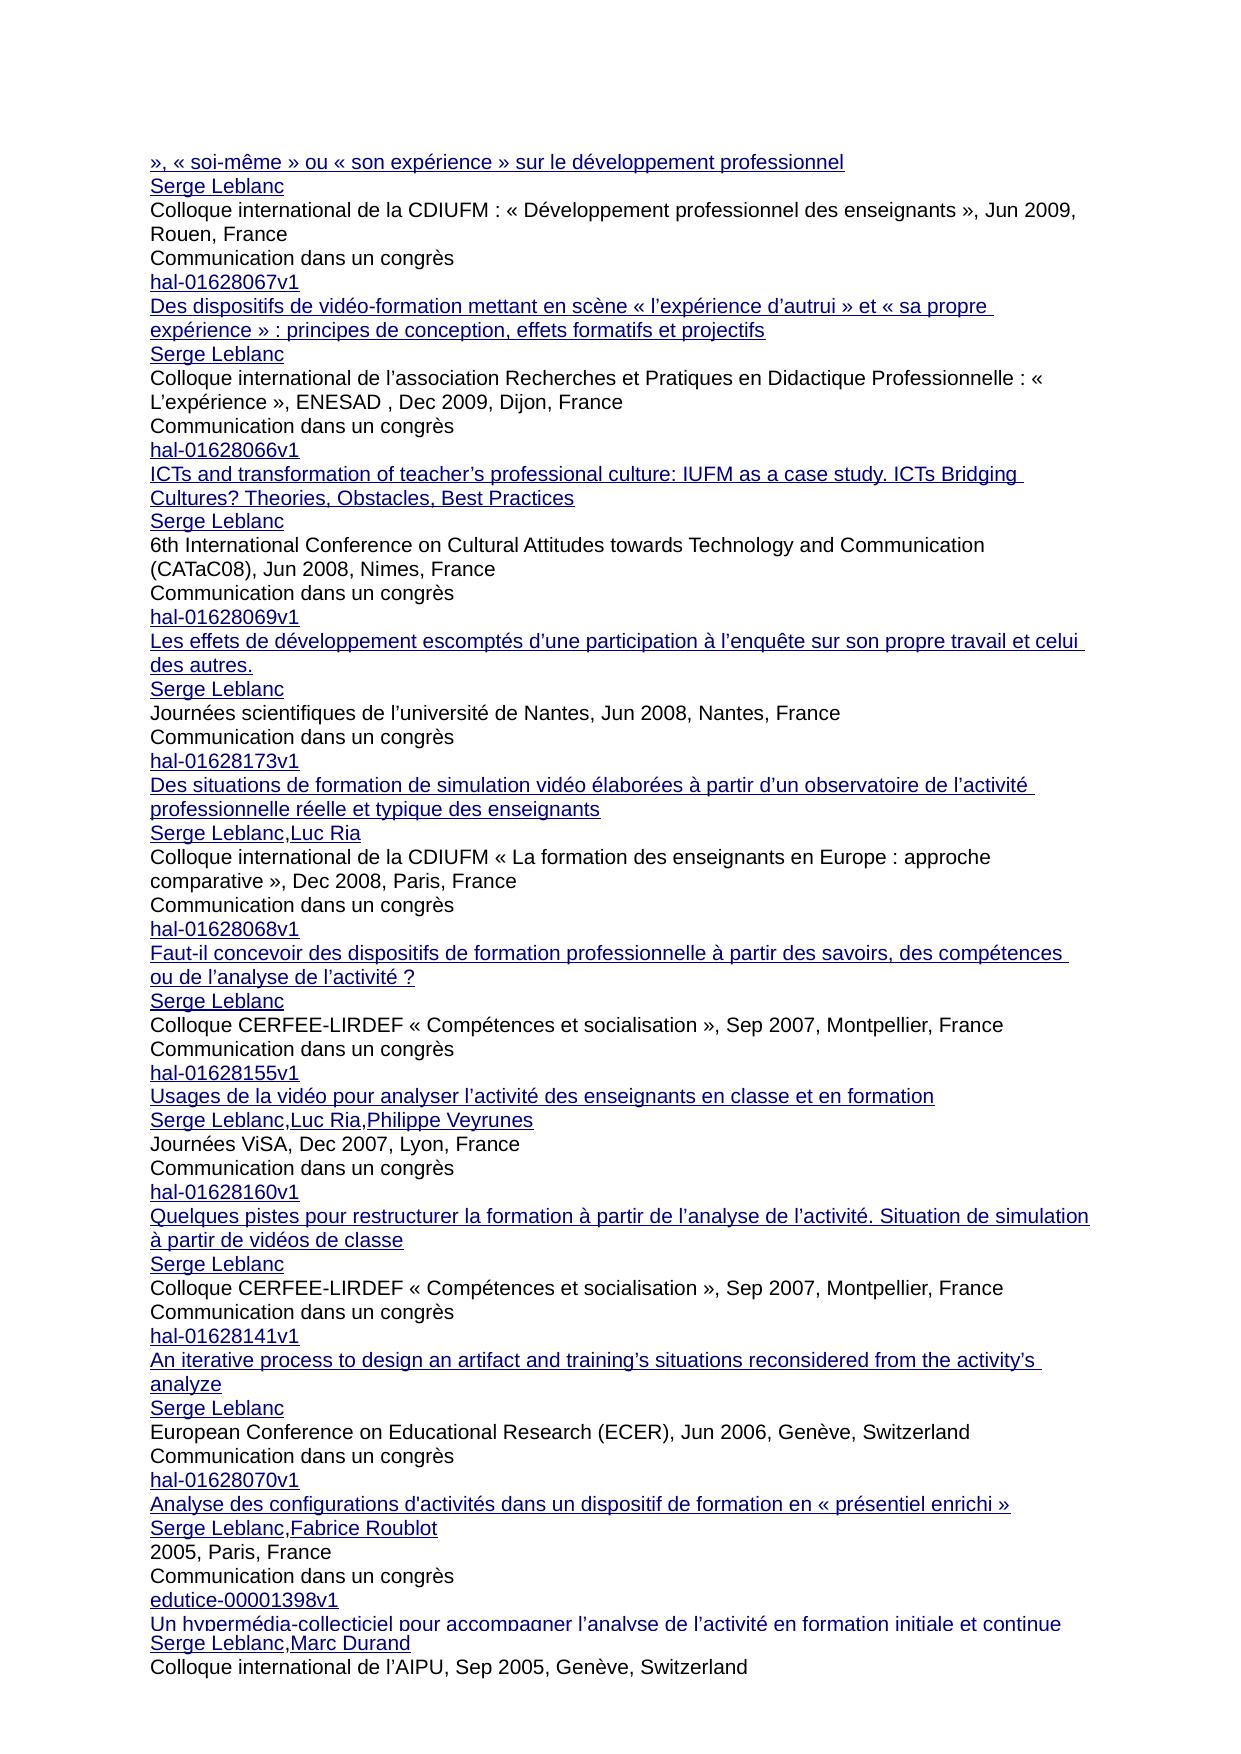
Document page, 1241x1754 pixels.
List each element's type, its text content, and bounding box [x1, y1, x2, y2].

table_cell An iterative process to design an artifact and training’s situations reconsidered from the activity’s analyze Serge Leblanc European Conference on Educational Research (ECER), Jun 2006, Genève, Switzerland Communication dans un congrès hal-01628070v1 [150, 1348, 1090, 1492]
table_cell ICTs and transformation of teacher’s professional culture: IUFM as a case study. ICTs Bridging Cultures? Theories, Obstacles, Best Practices Serge Leblanc 6th International Conference on Cultural Attitudes towards Technology and Communication (CATaC08), Jun 2008, Nimes, France Communication dans un congrès hal-01628069v1 [150, 461, 1090, 629]
table_cell Quelques pistes pour restructurer la formation à partir de l’analyse de l’activité. Situation de simulation [150, 1204, 1090, 1225]
table_cell », « soi-même » ou « son expérience » sur le développement professionnel Serge Leblanc Colloque international de la CDIUFM : « Développement professionnel des enseignants », Jun 2009, Rouen, France Communication dans un congrès hal-01628067v1 [150, 150, 1090, 294]
table_cell Analyse des configurations d'activités dans un dispositif de formation en « présentiel enrichi » Serge Leblanc,Fabrice Roublot 2005, Paris, France Communication dans un congrès edutice-00001398v1 [150, 1492, 1090, 1611]
table_cell Faut-il concevoir des dispositifs de formation professionnelle à partir des savoirs, des compétences ou de l’analyse de l’activité ? Serge Leblanc Colloque CERFEE-LIRDEF « Compétences et socialisation », Sep 2007, Montpellier, France Communication dans un congrès hal-01628155v1 [150, 941, 1090, 1084]
table_cell Usages de la vidéo pour analyser l’activité des enseignants en classe et en formation Serge Leblanc,Luc Ria,Philippe Veyrunes Journées ViSA, Dec 2007, Lyon, France Communication dans un congrès hal-01628160v1 [150, 1084, 1090, 1204]
table_cell Des dispositifs de vidéo-formation mettant en scène « l’expérience d’autrui » et « sa propre expérience » : principes de conception, effets formatifs et projectifs Serge Leblanc Colloque international de l’association Recherches et Pratiques en Didactique Professionnelle : « L’expérience », ENESAD , Dec 2009, Dijon, France Communication dans un congrès hal-01628066v1 [150, 294, 1090, 461]
table_cell Les effets de développement escomptés d’une participation à l’enquête sur son propre travail et celui des autres. Serge Leblanc Journées scientifiques de l’université de Nantes, Jun 2008, Nantes, France Communication dans un congrès hal-01628173v1 [150, 629, 1090, 773]
table_cell Un hypermédia-collecticiel pour accompagner l’analyse de l’activité en formation initiale et continue Serge Leblanc,Marc Durand Colloque international de l’AIPU, Sep 2005, Genève, Switzerland [150, 1611, 1090, 1679]
table_cell à partir de vidéos de classe Serge Leblanc Colloque CERFEE-LIRDEF « Compétences et socialisation », Sep 2007, Montpellier, France Communication dans un congrès hal-01628141v1 [150, 1226, 1090, 1348]
table_cell Des situations de formation de simulation vidéo élaborées à partir d’un observatoire de l’activité professionnelle réelle et typique des enseignants Serge Leblanc,Luc Ria Colloque international de la CDIUFM « La formation des enseignants en Europe : approche comparative », Dec 2008, Paris, France Communication dans un congrès hal-01628068v1 [150, 773, 1090, 941]
